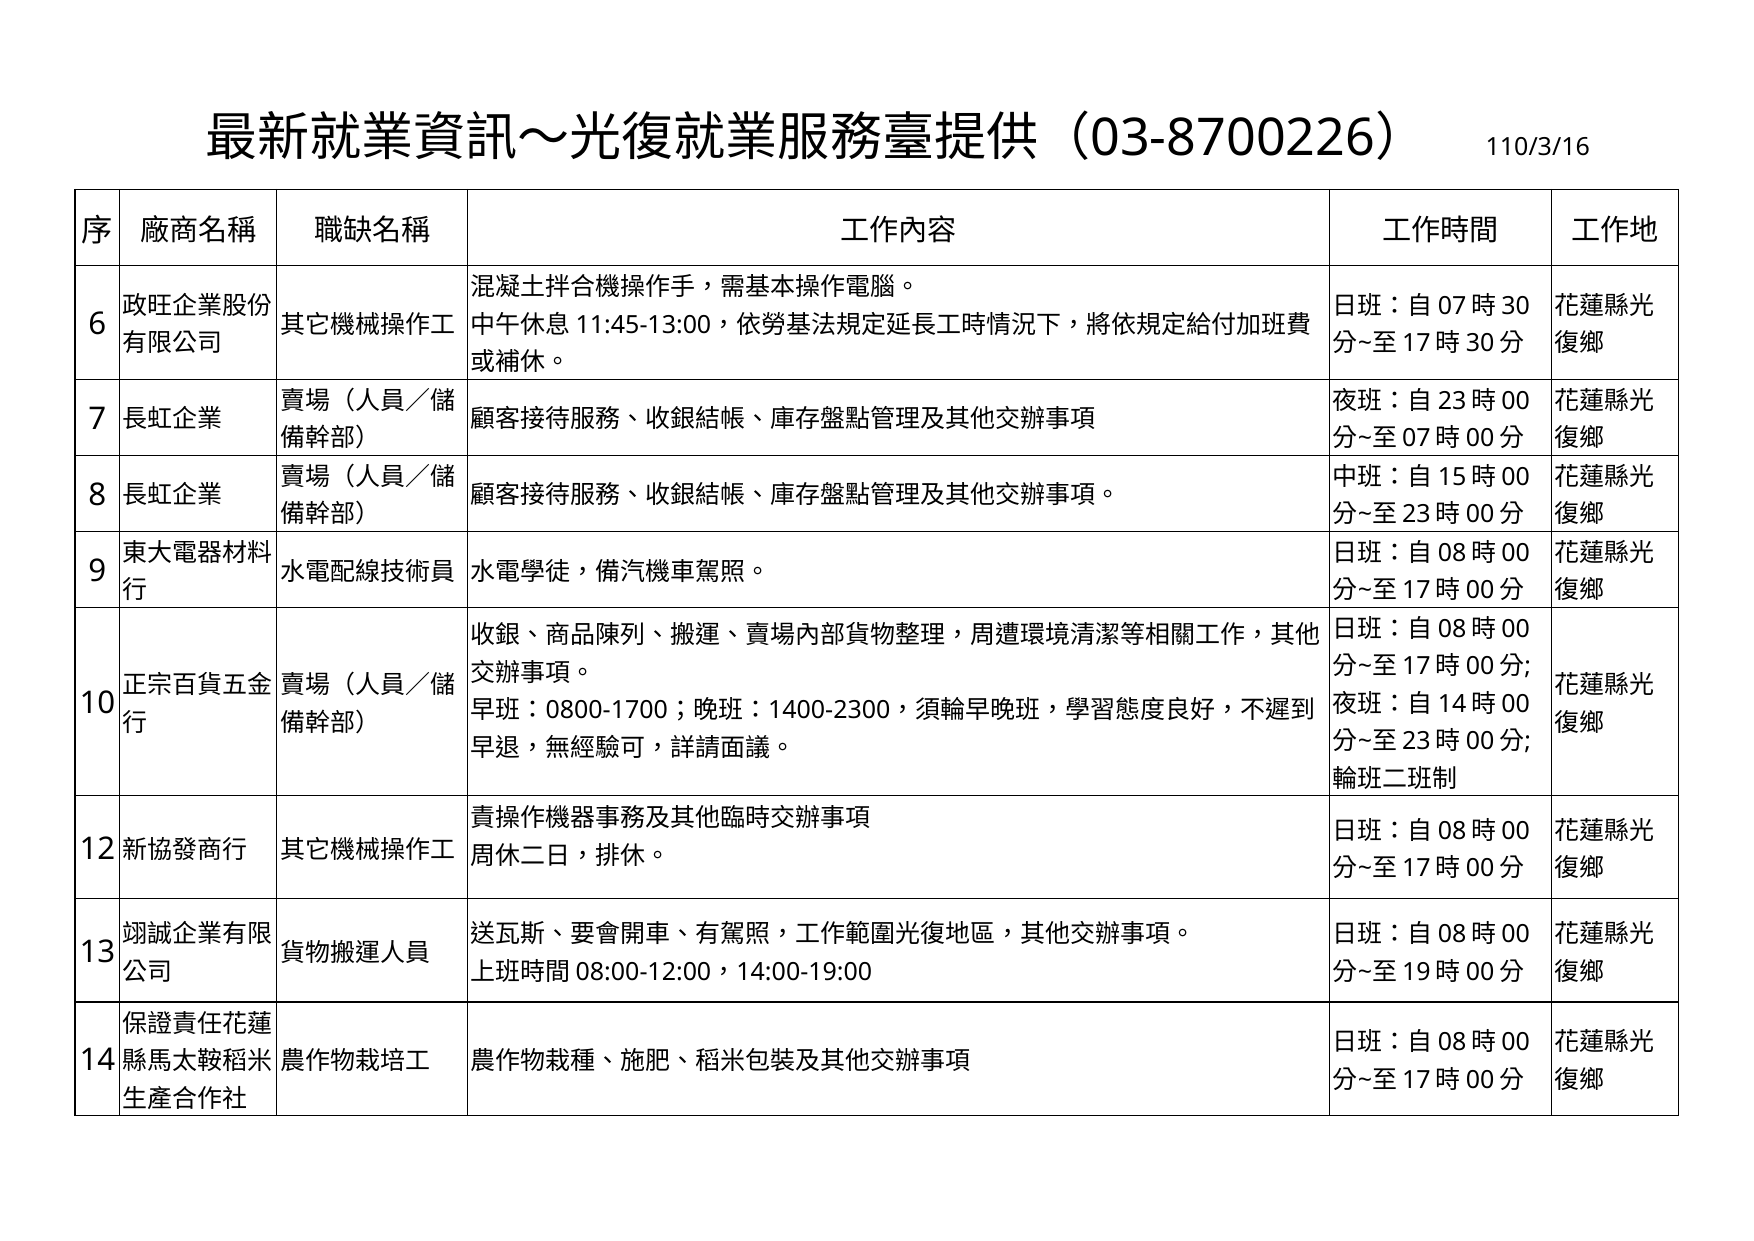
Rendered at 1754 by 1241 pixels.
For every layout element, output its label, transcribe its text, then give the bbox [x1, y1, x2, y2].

table_cell 夜班：自23時00分~至07時00分 [1330, 380, 1551, 454]
table_cell 10 [76, 608, 119, 795]
table_cell 花蓮縣光復鄉 [1552, 899, 1678, 1001]
table_cell 12 [76, 796, 119, 898]
table_cell 花蓮縣光復鄉 [1552, 608, 1678, 795]
table_cell 日班：自08時00分~至17時00分 [1330, 532, 1551, 607]
table_cell 日班：自07時30分~至17時30分 [1330, 266, 1551, 378]
table_cell 東大電器材料行 [120, 532, 276, 607]
table_cell 農作物栽種、施肥、稻米包裝及其他交辦事項 [468, 1003, 1329, 1115]
table_cell 中班：自15時00分~至23時00分 [1330, 456, 1551, 531]
table_cell 收銀、商品陳列、搬運、賣場內部貨物整理，周遭環境清潔等相關工作，其他交辦事項。 早班：0800-1700；晚班：1400-2300，須輪早晚班，學習態度良好，不遲到早退，無經驗可，詳請面議。 [468, 608, 1329, 795]
table_cell 責操作機器事務及其他臨時交辦事項 周休二日，排休。 [468, 796, 1329, 898]
table_cell 長虹企業 [120, 380, 276, 454]
table_cell 日班：自08時00分~至17時00分 [1330, 796, 1551, 898]
table_cell 9 [76, 532, 119, 607]
table_cell 職缺名稱 [277, 190, 467, 265]
table_cell 花蓮縣光復鄉 [1552, 796, 1678, 898]
table_cell 賣場（人員／儲備幹部） [277, 608, 467, 795]
table_cell 工作內容 [468, 190, 1329, 265]
table_cell 貨物搬運人員 [277, 899, 467, 1001]
table_cell 14 [76, 1003, 119, 1115]
table_cell 賣場（人員／儲備幹部） [277, 456, 467, 531]
table_cell 混凝土拌合機操作手，需基本操作電腦。 中午休息11:45-13:00，依勞基法規定延長工時情況下，將依規定給付加班費或補休。 [468, 266, 1329, 378]
table_cell 顧客接待服務、收銀結帳、庫存盤點管理及其他交辦事項。 [468, 456, 1329, 531]
table_cell 水電配線技術員 [277, 532, 467, 607]
table_cell 政旺企業股份有限公司 [120, 266, 276, 378]
table_cell 長虹企業 [120, 456, 276, 531]
table_cell 翊誠企業有限公司 [120, 899, 276, 1001]
table_cell 花蓮縣光復鄉 [1552, 456, 1678, 531]
table_cell 8 [76, 456, 119, 531]
table_cell 送瓦斯、要會開車、有駕照，工作範圍光復地區，其他交辦事項。 上班時間08:00-12:00，14:00-19:00 [468, 899, 1329, 1001]
table_header 最新就業資訊～光復就業服務臺提供（03-8700226） 110/3/16 [75, 76, 1679, 189]
table_cell 花蓮縣光復鄉 [1552, 532, 1678, 607]
table_cell 工作地 [1552, 190, 1678, 265]
table_cell 其它機械操作工 [277, 796, 467, 898]
table_cell 日班：自08時00分~至17時00分 [1330, 1003, 1551, 1115]
table_cell 新協發商行 [120, 796, 276, 898]
table_cell 花蓮縣光復鄉 [1552, 266, 1678, 378]
table_cell 保證責任花蓮縣馬太鞍稻米生產合作社 [120, 1003, 276, 1115]
table_cell 水電學徒，備汽機車駕照。 [468, 532, 1329, 607]
table_cell 13 [76, 899, 119, 1001]
table_cell 其它機械操作工 [277, 266, 467, 378]
table_cell 序 [76, 190, 119, 265]
table_cell 日班：自08時00分~至17時00分; 夜班：自14時00分~至23時00分; 輪班二班制 [1330, 608, 1551, 795]
table_cell 農作物栽培工 [277, 1003, 467, 1115]
table_cell 工作時間 [1330, 190, 1551, 265]
table_cell 顧客接待服務、收銀結帳、庫存盤點管理及其他交辦事項 [468, 380, 1329, 454]
table_cell 7 [76, 380, 119, 454]
table_cell 賣場（人員／儲備幹部） [277, 380, 467, 454]
table_cell 花蓮縣光復鄉 [1552, 1003, 1678, 1115]
table_cell 廠商名稱 [120, 190, 276, 265]
table_cell 6 [76, 266, 119, 378]
table_cell 正宗百貨五金行 [120, 608, 276, 795]
table_cell 花蓮縣光復鄉 [1552, 380, 1678, 454]
table_cell 日班：自08時00分~至19時00分 [1330, 899, 1551, 1001]
